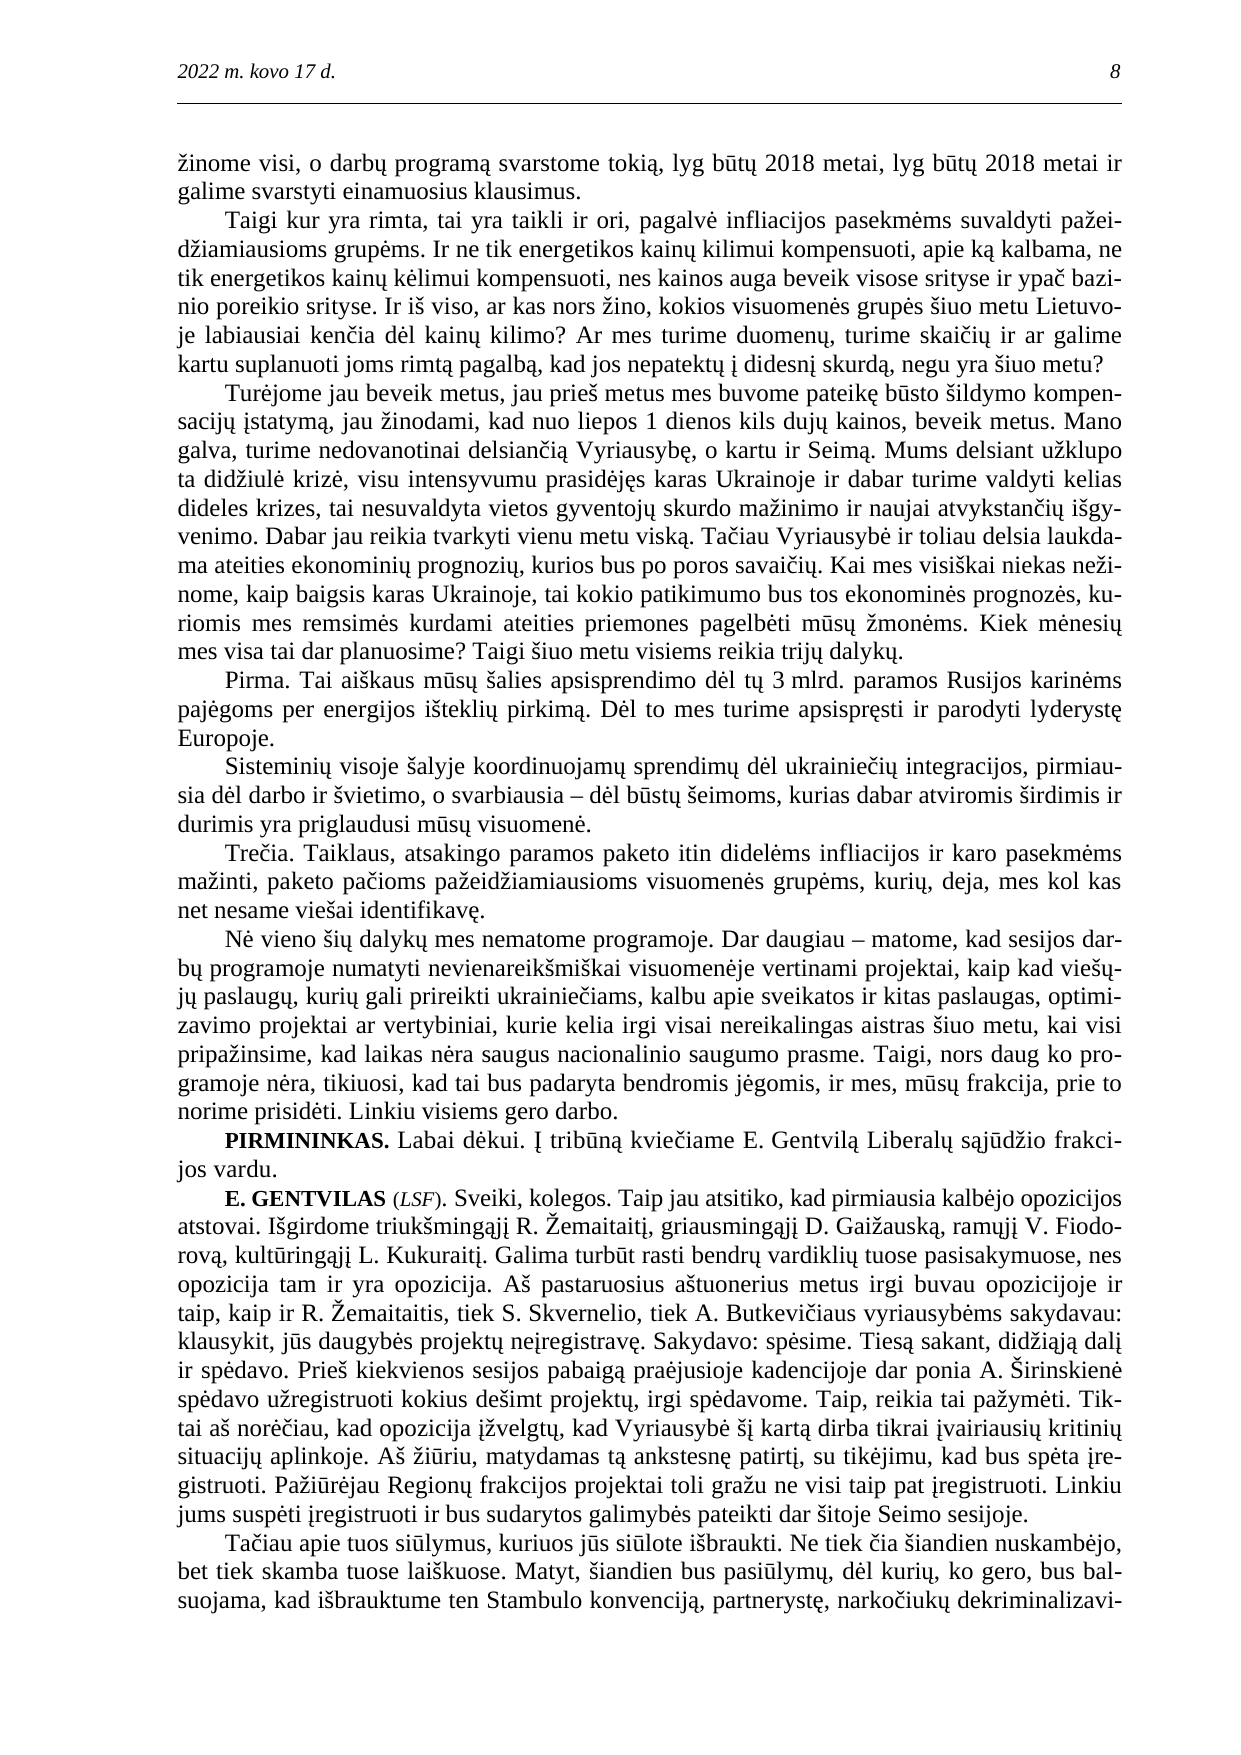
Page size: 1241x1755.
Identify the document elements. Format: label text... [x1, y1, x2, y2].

text Tre­čia. Taik­laus, at­sa­kin­go pa­ra­mos pa­ke­to itin di­de­lėms in­flia­ci­jos ir ka­ro pa­sek­mėms ma­žin­ti, pa­ke­to pa­čioms pa­žei­džia­miau­sioms vi­suo­me­nės gru­pėms, ku­rių, de­ja, mes kol kas net ne­sa­me vie­šai iden­ti­fi­ka­vę. [177, 838, 1122, 924]
text E. GENTVILAS (LSF). Svei­ki, ko­le­gos. Taip jau at­si­ti­ko, kad pir­miau­sia kal­bė­jo opo­zi­ci­jos at­sto­vai. Iš­gir­do­me triukš­min­gą­jį R. Že­mai­tai­tį, griaus­min­gą­jį D. Gai­žaus­ką, ra­mų­jį V. Fio­do­ro­vą, kul­tū­rin­gą­jį L. Ku­ku­rai­tį. Ga­li­ma tur­būt ras­ti ben­drų var­dik­lių tuo­se pa­si­sa­ky­muo­se, nes opo­zi­ci­ja tam ir yra opo­zi­ci­ja. Aš pas­ta­ruo­sius aš­tuo­ne­rius me­tus ir­gi bu­vau opo­zi­ci­jo­je ir taip, kaip ir R. Že­mai­tai­tis, tiek S. Skver­ne­lio, tiek A. But­ke­vi­čiaus vy­riau­sy­bėms sa­ky­da­vau: klau­sy­kit, jūs dau­gy­bės pro­jek­tų ne­įre­gist­ra­vę. Sa­ky­da­vo: spė­si­me. Tie­są sa­kant, di­dži­ą­ją da­lį ir spė­da­vo. Prieš kiek­vie­nos se­si­jos pa­bai­gą pra­ėju­sio­je ka­den­ci­jo­je dar po­nia A. Ši­rins­kie­nė spė­da­vo už­re­gist­ruo­ti ko­kius de­šimt pro­jek­tų, ir­gi spė­da­vo­me. Taip, rei­kia tai pažymė­ti. Tik­tai aš no­rė­čiau, kad opo­zi­ci­ja įžvelg­tų, kad Vy­riau­sy­bė šį kar­tą dir­ba tik­rai įvai­riau­sių kri­ti­nių si­tu­a­ci­jų ap­lin­ko­je. Aš žiū­riu, ma­ty­da­mas tą anks­tes­nę pa­tir­tį, su ti­kė­ji­mu, kad bus spė­ta įre­gist­ruo­ti. Pa­žiū­rė­jau Re­gio­nų frak­ci­jos pro­jek­tai to­li gra­žu ne vi­si taip pat įre­gist­ruo­ti. Lin­kiu jums su­spė­ti įre­gist­ruo­ti ir bus su­da­ry­tos ga­li­my­bės pa­teik­ti dar ši­to­je Sei­mo se­si­jo­je. [177, 1183, 1122, 1528]
text Tai­gi kur yra rim­ta, tai yra taik­li ir ori, pa­gal­vė in­flia­ci­jos pa­sek­mėms su­val­dy­ti pa­žei­džia­miau­sioms gru­pėms. Ir ne tik ener­ge­ti­kos kai­nų ki­li­mui kom­pen­suo­ti, apie ką kal­ba­ma, ne tik ener­ge­ti­kos kai­nų kė­li­mui kom­pen­suo­ti, nes kai­nos au­ga be­veik vi­so­se sri­ty­se ir ypač ba­zi­nio po­rei­kio sri­ty­se. Ir iš vi­so, ar kas nors ži­no, ko­kios vi­suo­me­nės gru­pės šiuo me­tu Lie­tu­vo­je la­biau­siai ken­čia dėl kai­nų ki­li­mo? Ar mes tu­ri­me duo­me­nų, tu­ri­me skai­čių ir ar ga­li­me kar­tu su­pla­nuo­ti joms rim­tą pa­gal­bą, kad jos ne­pa­tek­tų į di­des­nį skur­dą, ne­gu yra šiuo me­tu? [177, 205, 1122, 378]
text Tu­rė­jo­me jau be­veik me­tus, jau prieš me­tus mes bu­vo­me pa­tei­kę būs­to šil­dy­mo kom­pen­sa­ci­jų įsta­ty­mą, jau ži­no­da­mi, kad nuo lie­pos 1 die­nos kils du­jų kai­nos, be­veik me­tus. Ma­no gal­va, tu­ri­me ne­do­va­no­ti­nai del­sian­čią Vy­riau­sy­bę, o kar­tu ir Sei­mą. Mums del­siant už­klu­po ta di­džiu­lė kri­zė, vi­su in­ten­sy­vu­mu pra­si­dė­jęs ka­ras Uk­rai­no­je ir da­bar tu­ri­me val­dy­ti ke­lias di­de­les kri­zes, tai ne­su­val­dy­ta vie­tos gy­ven­to­jų skur­do ma­ži­ni­mo ir nau­jai at­vyks­tan­čių iš­gy­ve­ni­mo. Da­bar jau rei­kia tvar­ky­ti vie­nu me­tu vis­ką. Ta­čiau Vy­riau­sy­bė ir to­liau del­sia lauk­da­ma at­ei­ties eko­no­mi­nių prog­no­zių, ku­rios bus po po­ros sa­vai­čių. Kai mes vi­siš­kai nie­kas ne­ži­no­me, kaip baig­sis ka­ras Uk­rai­no­je, tai ko­kio pa­ti­ki­mu­mo bus tos eko­no­mi­nės prog­no­zės, ku­rio­mis mes rem­si­mės kur­da­mi at­ei­ties prie­mo­nes pa­gel­bė­ti mū­sų žmo­nėms. Kiek mė­ne­sių mes vi­sa tai dar pla­nuo­si­me? Tai­gi šiuo me­tu vi­siems rei­kia tri­jų da­ly­kų. [177, 378, 1122, 665]
text ži­no­me vi­si, o dar­bų pro­gra­mą svars­to­me to­kią, lyg bū­tų 2018 me­tai, lyg bū­tų 2018 me­tai ir ga­li­me svars­ty­ti ei­na­muo­sius klau­si­mus. [177, 148, 1122, 205]
text Nė vie­no šių da­ly­kų mes ne­ma­to­me pro­gra­mo­je. Dar dau­giau – ma­to­me, kad se­si­jos dar­bų pro­gra­mo­je nu­ma­ty­ti ne­vie­na­reikš­miš­kai vi­suo­me­nė­je ver­ti­na­mi pro­jek­tai, kaip kad vie­šų­jų pa­slau­gų, ku­rių ga­li pri­reik­ti uk­rai­nie­čiams, kal­bu apie svei­ka­tos ir ki­tas pa­slau­gas, op­ti­mi­za­vi­mo pro­jek­tai ar ver­ty­bi­niai, ku­rie ke­lia ir­gi vi­sai ne­rei­ka­lin­gas aist­ras šiuo me­tu, kai vi­si pri­pa­žin­si­me, kad lai­kas nė­ra sau­gus na­cio­na­li­nio sau­gu­mo pras­me. Tai­gi, nors daug ko pro­gra­mo­je nė­ra, ti­kiuo­si, kad tai bus pa­da­ry­ta ben­dro­mis jė­go­mis, ir mes, mū­sų frak­ci­ja, prie to no­ri­me pri­si­dė­ti. Lin­kiu vi­siems ge­ro dar­bo. [177, 924, 1122, 1125]
text PIRMININKAS. La­bai dė­kui. Į tri­bū­ną kvie­čia­me E. Gent­vi­lą Li­be­ra­lų są­jū­džio frak­ci­jos var­du. [177, 1125, 1122, 1183]
text Ta­čiau apie tuos siū­ly­mus, ku­riuos jūs siū­lo­te iš­brauk­ti. Ne tiek čia šian­dien nu­skam­bė­jo, bet tiek skam­ba tuo­se laiš­kuo­se. Ma­tyt, šian­dien bus pa­siū­ly­mų, dėl ku­rių, ko ge­ro, bus bal­suo­ja­ma, kad iš­brauk­tu­me ten Stam­bu­lo kon­ven­ci­ją, part­ne­rys­tę, nar­ko­čiu­kų dek­ri­mi­na­li­za­vi­ [177, 1528, 1122, 1614]
text Sis­te­mi­nių vi­so­je ša­ly­je ko­or­di­nuo­ja­mų spren­di­mų dėl uk­rai­nie­čių in­teg­ra­ci­jos, pir­miau­sia dėl dar­bo ir švie­ti­mo, o svar­biau­sia – dėl būs­tų šei­moms, ku­rias da­bar at­vi­ro­mis šir­di­mis ir du­ri­mis yra pri­glau­du­si mū­sų vi­suo­me­nė. [177, 751, 1122, 838]
text Pir­ma. Tai aiš­kaus mū­sų ša­lies ap­si­spren­di­mo dėl tų 3 mlrd. pa­ra­mos Ru­si­jos ka­ri­nėms pa­jė­goms per ener­gi­jos iš­tek­lių pir­ki­mą. Dėl to mes tu­ri­me ap­si­spręs­ti ir pa­ro­dy­ti ly­de­rys­tę Eu­ro­po­je. [177, 665, 1122, 751]
